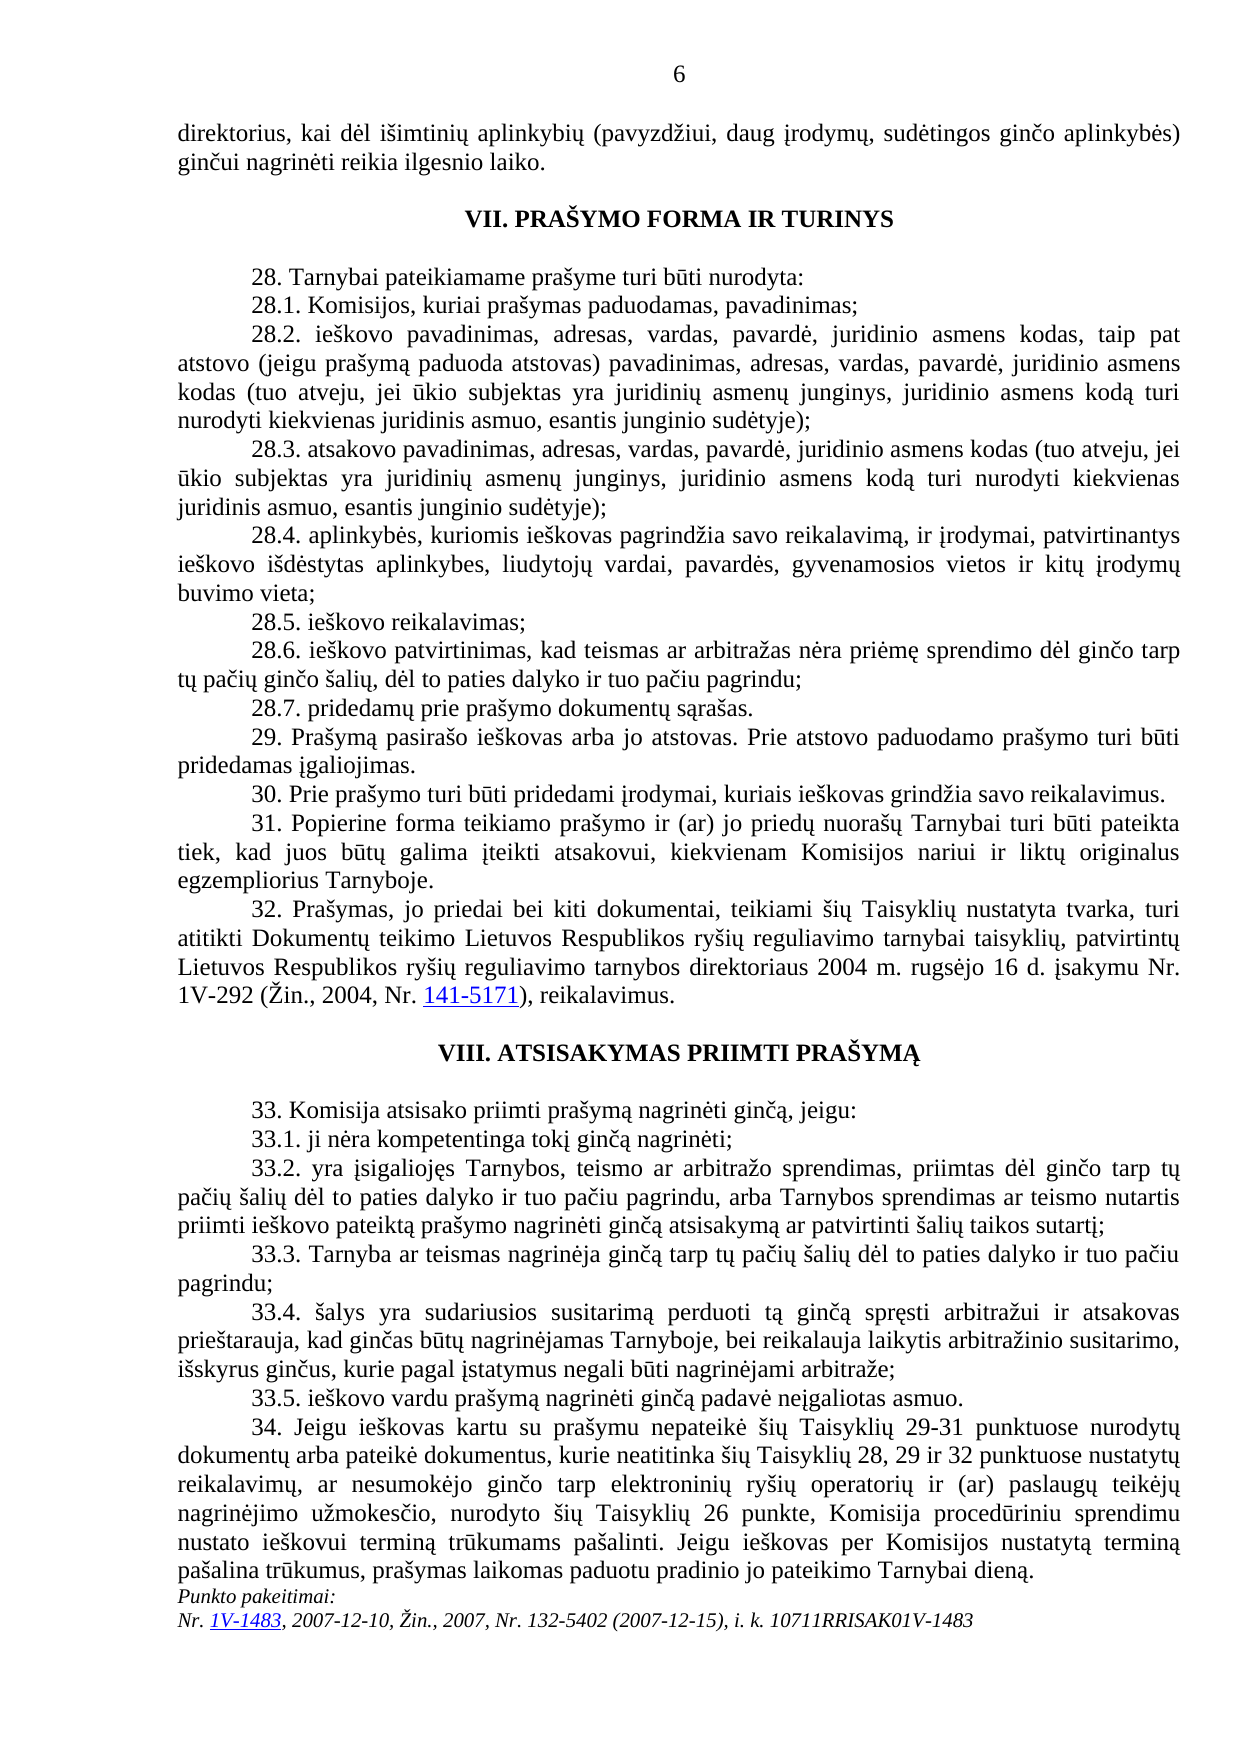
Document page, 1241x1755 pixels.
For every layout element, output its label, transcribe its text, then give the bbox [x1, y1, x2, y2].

text Punkto pakeitimai: [177, 1584, 1181, 1608]
text 33.5. ieškovo vardu prašymą nagrinėti ginčą padavė neįgaliotas asmuo. [177, 1383, 1181, 1412]
text Nr. 1V-1483, 2007-12-10, Žin., 2007, Nr. 132-5402 (2007-12-15), i. k. 10711RRISAK01V-1483 [177, 1608, 1181, 1632]
text 29. Prašymą pasirašo ieškovas arba jo atstovas. Prie atstovo paduodamo prašymo turi būti pridedamas įgaliojimas. [177, 722, 1181, 779]
text 33. Komisija atsisako priimti prašymą nagrinėti ginčą, jeigu: [177, 1096, 1181, 1124]
text VII. PRAŠYMO FORMA IR TURINYS [177, 204, 1181, 233]
text 32. Prašymas, jo priedai bei kiti dokumentai, teikiami šių Taisyklių nustatyta tvarka, turi atitikti Dokumentų teikimo Lietuvos Respublikos ryšių reguliavimo tarnybai taisyklių, patvirtintų Lietuvos Respublikos ryšių reguliavimo tarnybos direktoriaus 2004 m. rugsėjo 16 d. įsakymu Nr. 1V-292 (Žin., 2004, Nr. 141-5171), reikalavimus. [177, 894, 1181, 1009]
text direktorius, kai dėl išimtinių aplinkybių (pavyzdžiui, daug įrodymų, sudėtingos ginčo aplinkybės) ginčui nagrinėti reikia ilgesnio laiko. [177, 118, 1181, 176]
text 28.5. ieškovo reikalavimas; [177, 607, 1181, 636]
text 28.1. Komisijos, kuriai prašymas paduodamas, pavadinimas; [177, 291, 1181, 319]
text 30. Prie prašymo turi būti pridedami įrodymai, kuriais ieškovas grindžia savo reikalavimus. [177, 779, 1181, 808]
text 28.7. pridedamų prie prašymo dokumentų sąrašas. [177, 693, 1181, 722]
text 28. Tarnybai pateikiamame prašyme turi būti nurodyta: [177, 262, 1181, 291]
text 31. Popierine forma teikiamo prašymo ir (ar) jo priedų nuorašų Tarnybai turi būti pateikta tiek, kad juos būtų galima įteikti atsakovui, kiekvienam Komisijos nariui ir liktų originalus egzempliorius Tarnyboje. [177, 808, 1181, 894]
text 28.2. ieškovo pavadinimas, adresas, vardas, pavardė, juridinio asmens kodas, taip pat atstovo (jeigu prašymą paduoda atstovas) pavadinimas, adresas, vardas, pavardė, juridinio asmens kodas (tuo atveju, jei ūkio subjektas yra juridinių asmenų junginys, juridinio asmens kodą turi nurodyti kiekvienas juridinis asmuo, esantis junginio sudėtyje); [177, 319, 1181, 434]
text 33.1. ji nėra kompetentinga tokį ginčą nagrinėti; [177, 1124, 1181, 1153]
text 28.3. atsakovo pavadinimas, adresas, vardas, pavardė, juridinio asmens kodas (tuo atveju, jei ūkio subjektas yra juridinių asmenų junginys, juridinio asmens kodą turi nurodyti kiekvienas juridinis asmuo, esantis junginio sudėtyje); [177, 434, 1181, 521]
text 28.6. ieškovo patvirtinimas, kad teismas ar arbitražas nėra priėmę sprendimo dėl ginčo tarp tų pačių ginčo šalių, dėl to paties dalyko ir tuo pačiu pagrindu; [177, 636, 1181, 693]
text 34. Jeigu ieškovas kartu su prašymu nepateikė šių Taisyklių 29-31 punktuose nurodytų dokumentų arba pateikė dokumentus, kurie neatitinka šių Taisyklių 28, 29 ir 32 punktuose nustatytų reikalavimų, ar nesumokėjo ginčo tarp elektroninių ryšių operatorių ir (ar) paslaugų teikėjų nagrinėjimo užmokesčio, nurodyto šių Taisyklių 26 punkte, Komisija procedūriniu sprendimu nustato ieškovui terminą trūkumams pašalinti. Jeigu ieškovas per Komisijos nustatytą terminą pašalina trūkumus, prašymas laikomas paduotu pradinio jo pateikimo Tarnybai dieną. [177, 1412, 1181, 1584]
text 28.4. aplinkybės, kuriomis ieškovas pagrindžia savo reikalavimą, ir įrodymai, patvirtinantys ieškovo išdėstytas aplinkybes, liudytojų vardai, pavardės, gyvenamosios vietos ir kitų įrodymų buvimo vieta; [177, 521, 1181, 607]
text 33.3. Tarnyba ar teismas nagrinėja ginčą tarp tų pačių šalių dėl to paties dalyko ir tuo pačiu pagrindu; [177, 1239, 1181, 1297]
text 33.4. šalys yra sudariusios susitarimą perduoti tą ginčą spręsti arbitražui ir atsakovas prieštarauja, kad ginčas būtų nagrinėjamas Tarnyboje, bei reikalauja laikytis arbitražinio susitarimo, išskyrus ginčus, kurie pagal įstatymus negali būti nagrinėjami arbitraže; [177, 1297, 1181, 1383]
text 33.2. yra įsigaliojęs Tarnybos, teismo ar arbitražo sprendimas, priimtas dėl ginčo tarp tų pačių šalių dėl to paties dalyko ir tuo pačiu pagrindu, arba Tarnybos sprendimas ar teismo nutartis priimti ieškovo pateiktą prašymo nagrinėti ginčą atsisakymą ar patvirtinti šalių taikos sutartį; [177, 1153, 1181, 1239]
text VIII. ATSISAKYMAS PRIIMTI PRAŠYMĄ [177, 1038, 1181, 1067]
